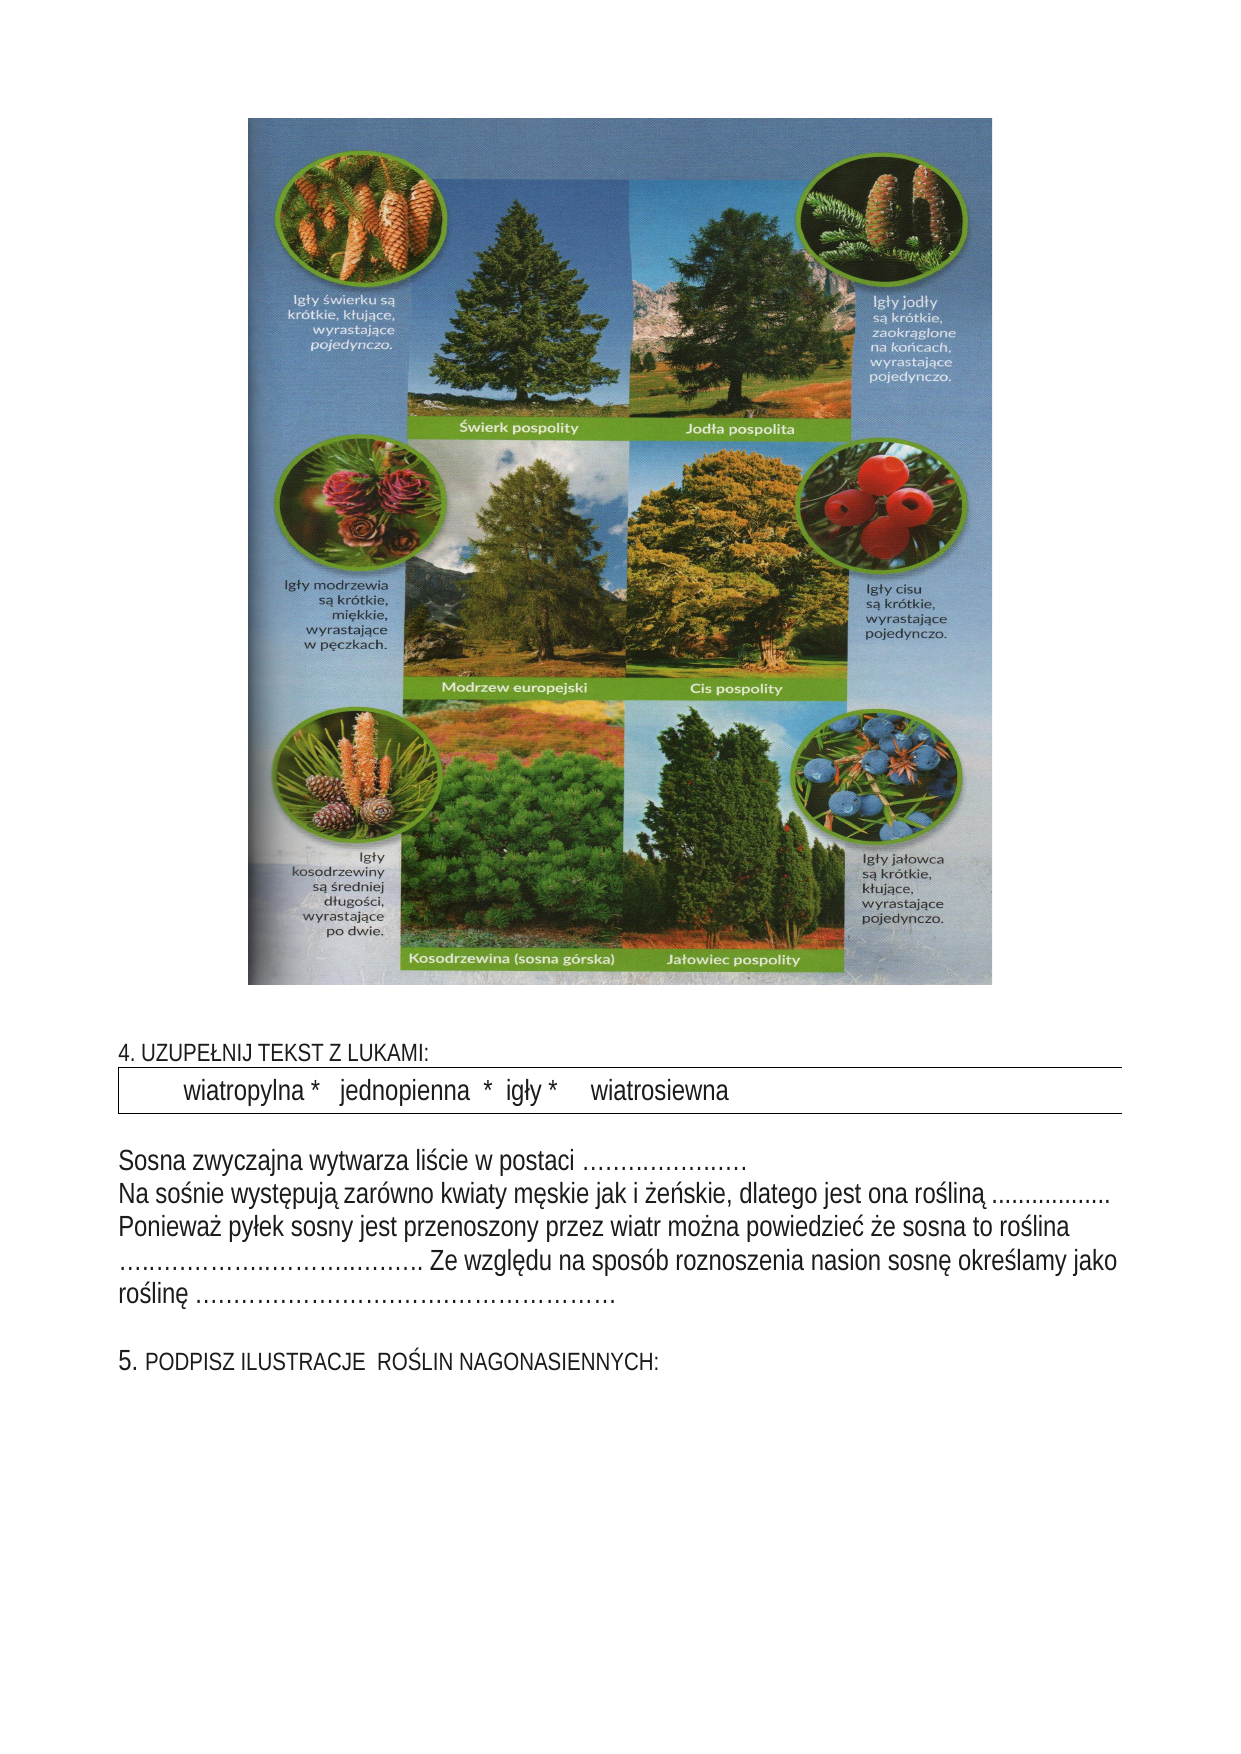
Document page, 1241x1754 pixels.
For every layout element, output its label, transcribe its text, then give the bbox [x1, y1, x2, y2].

table_header wiatropylna * jednopienna * igły * wiatrosiewna [119, 1068, 1122, 1113]
text 5. PODPISZ ILUSTRACJE ROŚLIN NAGONASIENNYCH: [118, 1343, 1122, 1377]
text …..….………..………..….….. Ze względu na sposób roznoszenia nasion sosnę określamy jako roślinę .….…….…….…….…….………………… [118, 1243, 1122, 1310]
text 4. UZUPEŁNIJ TEKST Z LUKAMI: [118, 1038, 1122, 1067]
text Na sośnie występują zarówno kwiaty męskie jak i żeńskie, dlatego jest ona rośliną .................. [118, 1176, 1122, 1209]
picture [248, 118, 993, 985]
text Ponieważ pyłek sosny jest przenoszony przez wiatr można powiedzieć że sosna to roślina [118, 1209, 1122, 1243]
text Sosna zwyczajna wytwarza liście w postaci ….…..….…..…. [118, 1143, 1122, 1176]
